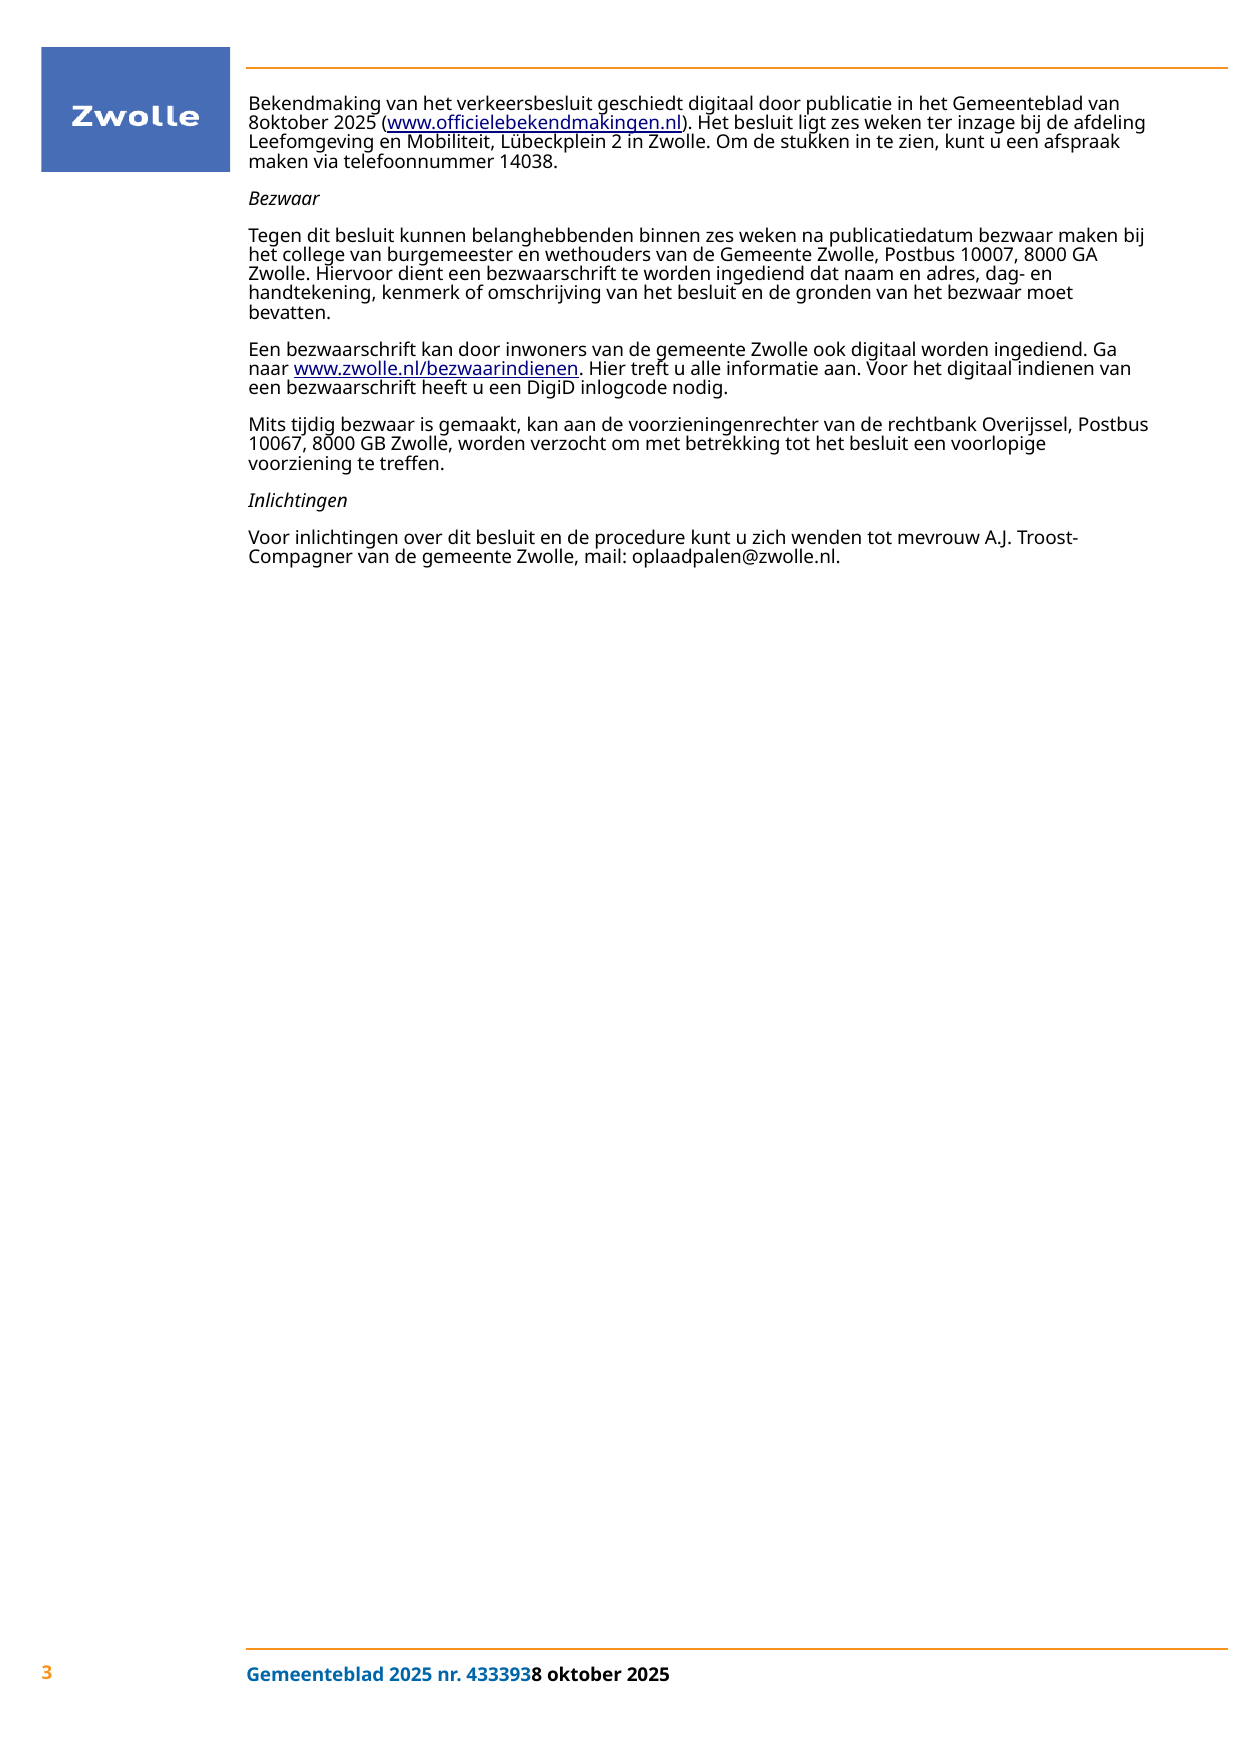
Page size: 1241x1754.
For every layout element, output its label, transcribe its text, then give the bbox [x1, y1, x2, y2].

text Een bezwaarschrift kan door inwoners van de gemeente Zwolle ook digitaal worden ingediend. Ga naar www.zwolle.nl/bezwaarindienen. Hier treft u alle informatie aan. Voor het digitaal indienen van een bezwaarschrift heeft u een DigiD inlogcode nodig. [248, 341, 1152, 398]
text Bezwaar [248, 189, 1152, 209]
text Bekendmaking van het verkeersbesluit geschiedt digitaal door publicatie in het Gemeenteblad van 8oktober 2025 (www.officielebekendmakingen.nl). Het besluit ligt zes weken ter inzage bij de afdeling Leefomgeving en Mobiliteit, Lübeckplein 2 in Zwolle. Om de stukken in te zien, kunt u een afspraak maken via telefoonnummer 14038. [248, 95, 1152, 172]
text Tegen dit besluit kunnen belanghebbenden binnen zes weken na publicatiedatum bezwaar maken bij het college van burgemeester en wethouders van de Gemeente Zwolle, Postbus 10007, 8000 GA Zwolle. Hiervoor dient een bezwaarschrift te worden ingediend dat naam en adres, dag- en handtekening, kenmerk of omschrijving van het besluit en de gronden van het bezwaar moet bevatten. [248, 227, 1152, 323]
text Inlichtingen [248, 492, 1152, 511]
text Mits tijdig bezwaar is gemaakt, kan aan de voorzieningenrechter van de rechtbank Overijssel, Postbus 10067, 8000 GB Zwolle, worden verzocht om met betrekking tot het besluit een voorlopige voorziening te treffen. [248, 416, 1152, 474]
picture [41, 47, 231, 172]
text Voor inlichtingen over dit besluit en de procedure kunt u zich wenden tot mevrouw A.J. Troost-Compagner van de gemeente Zwolle, mail: oplaadpalen@zwolle.nl. [248, 529, 1152, 567]
